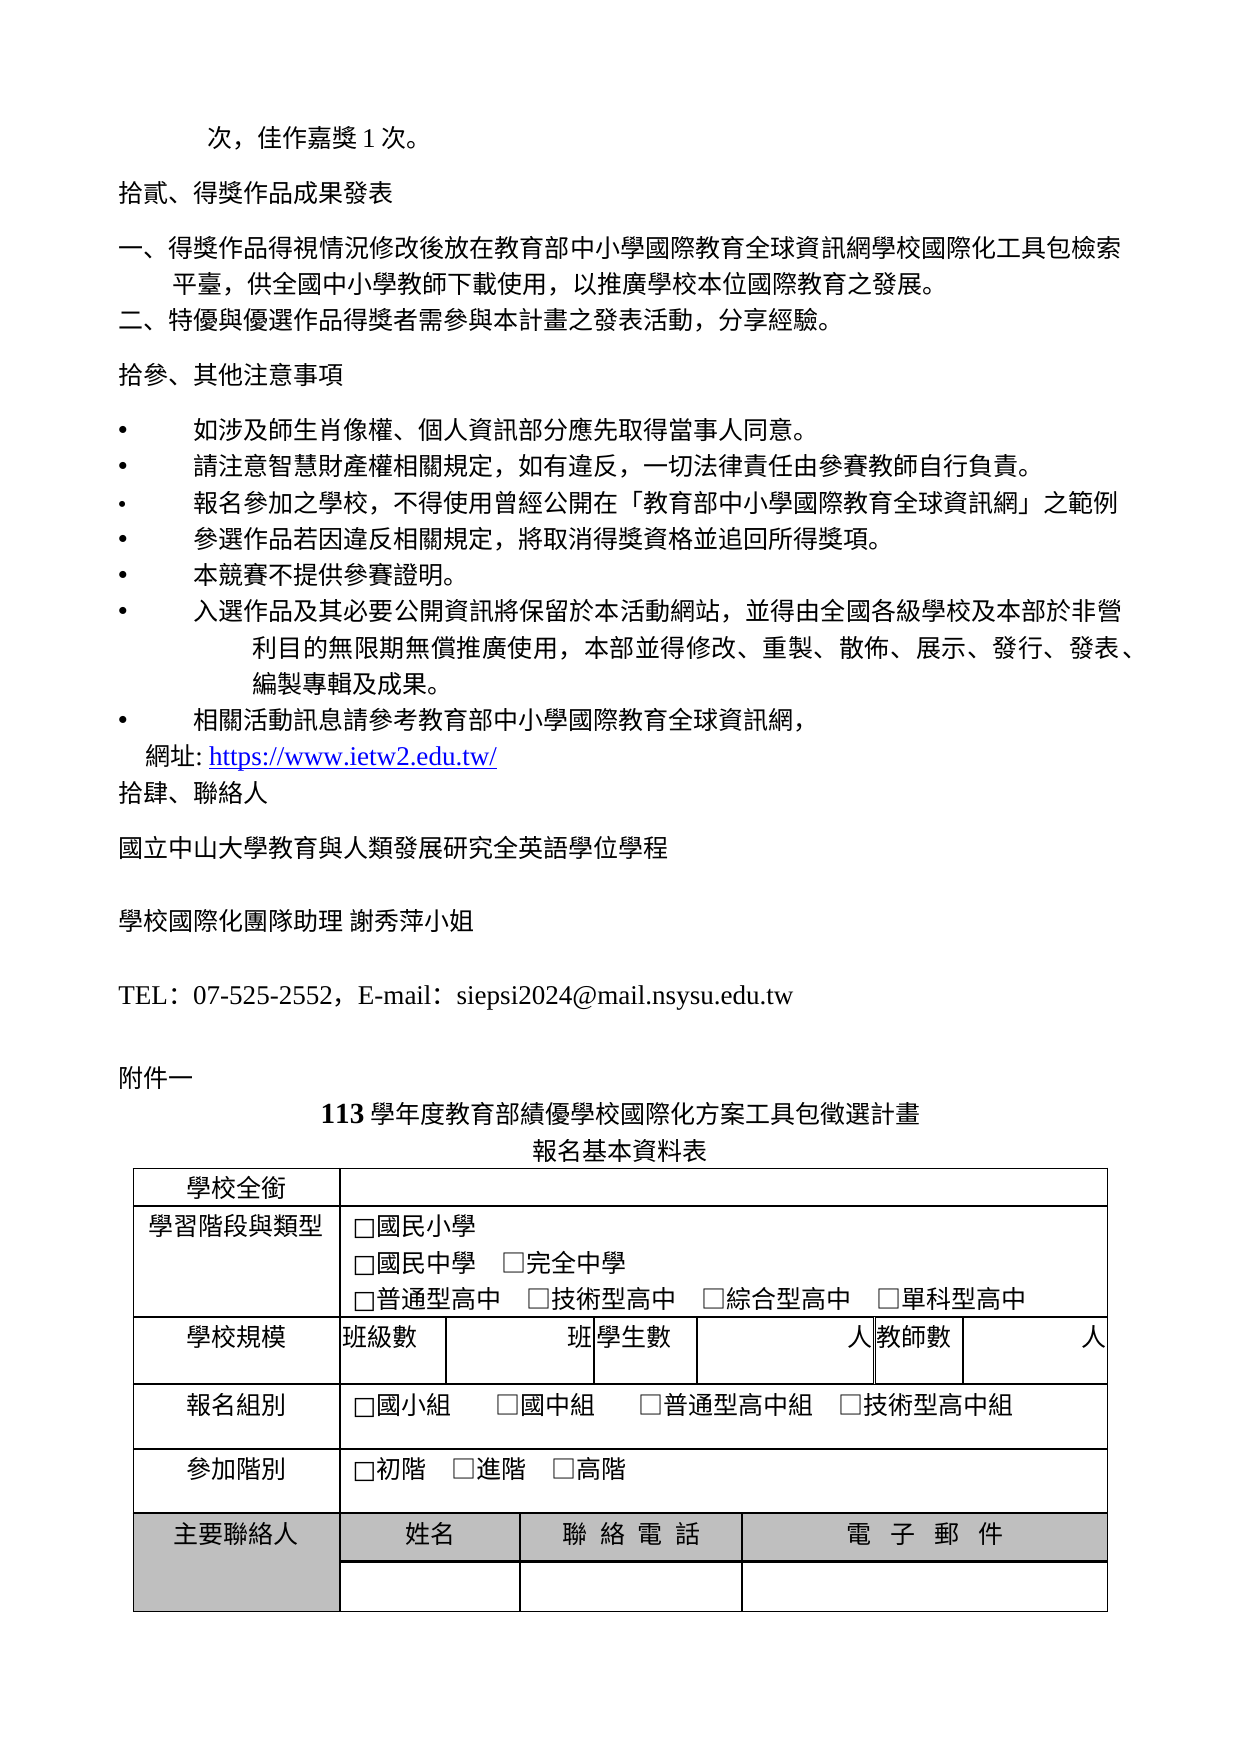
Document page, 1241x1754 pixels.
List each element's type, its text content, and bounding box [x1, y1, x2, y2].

text 網址: https://www.ietw2.edu.tw/ [118, 737, 1122, 773]
text 一、得獎作品得視情況修改後放在教育部中小學國際教育全球資訊網學校國際化工具包檢索平臺，供全國中小學教師下載使用，以推廣學校本位國際教育之發展。 [118, 228, 1122, 301]
text 113學年度教育部績優學校國際化方案工具包徵選計畫 [118, 1095, 1122, 1131]
table_cell □國小組 □國中組 □普通型高中組 □技術型高中組 [341, 1385, 1107, 1448]
text TEL：07-525-2552，E-mail：siepsi2024@mail.nsysu.edu.tw [118, 976, 1122, 1012]
list 相關活動訊息請參考教育部中小學國際教育全球資訊網， [118, 701, 1122, 737]
list 參選作品若因違反相關規定，將取消得獎資格並追回所得獎項。 [118, 519, 1122, 556]
list 如涉及師生肖像權、個人資訊部分應先取得當事人同意。 [118, 411, 1122, 447]
table_cell □國民小學 □國民中學 □完全中學 □普通型高中 □技術型高中 □綜合型高中 □單科型高中 [341, 1207, 1107, 1316]
text 學校國際化團隊助理 謝秀萍小姐 [118, 902, 1122, 938]
text 二、特優與優選作品得獎者需參與本計畫之發表活動，分享經驗。 [118, 301, 1122, 337]
table_cell 參加階別 [134, 1450, 339, 1512]
table_cell 人 [964, 1318, 1107, 1383]
table_cell 人 [698, 1318, 873, 1383]
table_cell 學習階段與類型 [134, 1207, 339, 1316]
text 次，佳作嘉獎1次。 [162, 118, 1122, 154]
text 拾貳、得獎作品成果發表 [118, 173, 1122, 209]
table_header 學校全銜 [134, 1169, 339, 1205]
text 拾肆、聯絡人 [118, 773, 1122, 809]
table_cell 報名組別 [134, 1385, 339, 1448]
text 報名基本資料表 [118, 1131, 1122, 1167]
table_cell [521, 1563, 741, 1611]
table_cell □初階 □進階 □高階 [341, 1450, 1107, 1512]
table_cell 電 子 郵 件 [743, 1514, 1107, 1560]
table_cell 班 [447, 1318, 593, 1383]
table_cell 班級數 [341, 1318, 445, 1383]
table_cell 學校規模 [134, 1318, 339, 1383]
table_cell 學生數 [595, 1318, 696, 1383]
table_cell [341, 1563, 519, 1611]
text 國立中山大學教育與人類發展研究全英語學位學程 [118, 828, 1122, 864]
list 入選作品及其必要公開資訊將保留於本活動網站，並得由全國各級學校及本部於非營利目的無限期無償推廣使用，本部並得修改、重製、散佈、展示、發行、發表、編製專輯及成果。 [118, 592, 1122, 701]
list 請注意智慧財產權相關規定，如有違反，一切法律責任由參賽教師自行負責。 [118, 447, 1122, 483]
table_cell 聯 絡 電 話 [521, 1514, 741, 1560]
table_cell 姓名 [341, 1514, 519, 1560]
list 報名參加之學校，不得使用曾經公開在「教育部中小學國際教育全球資訊網」之範例 [118, 483, 1122, 519]
table_cell 主要聯絡人 [134, 1514, 339, 1611]
table_header [341, 1169, 1107, 1205]
table_cell 教師數 [876, 1318, 962, 1383]
text 附件一 [118, 1059, 1122, 1095]
table_cell [743, 1563, 1107, 1611]
text 拾參、其他注意事項 [118, 356, 1122, 392]
list 本競賽不提供參賽證明。 [118, 556, 1122, 592]
